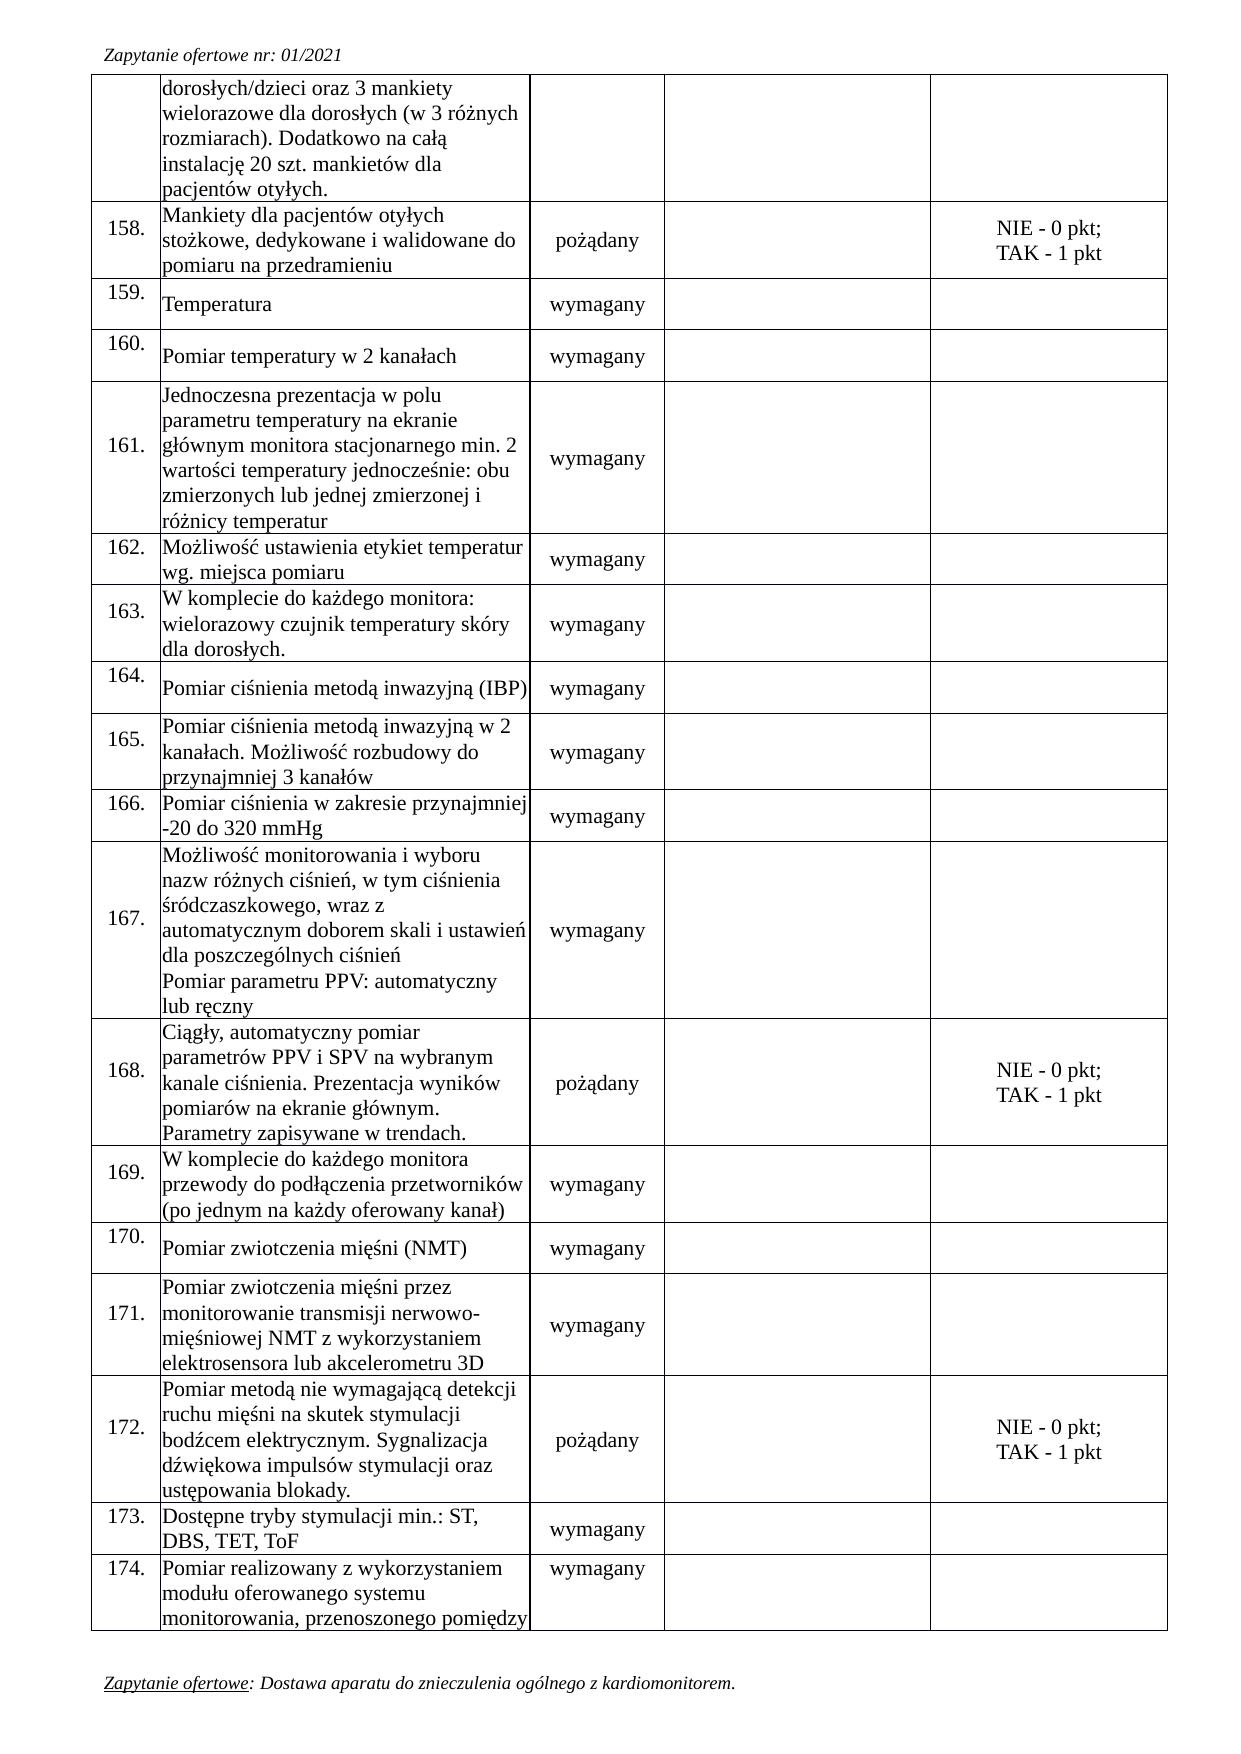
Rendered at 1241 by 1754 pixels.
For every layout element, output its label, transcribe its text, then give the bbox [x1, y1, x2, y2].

table_cell [665, 1555, 930, 1630]
table_cell wymagany [531, 1555, 664, 1630]
table_cell pożądany [531, 1376, 664, 1502]
table_cell wymagany [531, 790, 664, 841]
table_cell wymagany [531, 714, 664, 789]
table_cell wymagany [531, 1503, 664, 1554]
table_cell dorosłych/dzieci oraz 3 mankiety wielorazowe dla dorosłych (w 3 różnych rozmiarach). Dodatkowo na całą instalację 20 szt. mankietów dla pacjentów otyłych. [161, 75, 529, 201]
table_cell [931, 279, 1167, 329]
table_cell NIE - 0 pkt; TAK - 1 pkt [931, 1019, 1167, 1145]
table_cell [931, 662, 1167, 712]
table_cell pożądany [531, 1019, 664, 1145]
table_cell Mankiety dla pacjentów otyłych stożkowe, dedykowane i walidowane do pomiaru na przedramieniu [161, 202, 529, 278]
table_cell [931, 1503, 1167, 1554]
table_cell W komplecie do każdego monitora przewody do podłączenia przetworników (po jednym na każdy oferowany kanał) [161, 1146, 529, 1222]
table_cell [92, 382, 160, 533]
table_cell [931, 330, 1167, 381]
table_cell Pomiar ciśnienia w zakresie przynajmniej -20 do 320 mmHg [161, 790, 529, 841]
table_cell [665, 534, 930, 584]
table_cell [665, 279, 930, 329]
table_cell [665, 714, 930, 789]
table_cell Pomiar realizowany z wykorzystaniem modułu oferowanego systemu monitorowania, przenoszonego pomiędzy [161, 1555, 529, 1630]
table_cell wymagany [531, 534, 664, 584]
table_cell [92, 279, 160, 329]
table_cell [665, 1503, 930, 1554]
table_cell [931, 75, 1167, 201]
table_cell [92, 714, 160, 789]
table_cell [92, 585, 160, 661]
table_cell wymagany [531, 585, 664, 661]
table_cell [92, 1376, 160, 1502]
table_cell [931, 1146, 1167, 1222]
table_cell [92, 330, 160, 381]
table_cell [931, 1223, 1167, 1273]
table_cell [92, 790, 160, 841]
table_cell [665, 662, 930, 712]
table_cell [531, 75, 664, 201]
table_cell [92, 1019, 160, 1145]
table_cell [931, 585, 1167, 661]
table_cell [665, 842, 930, 1018]
table_cell [665, 382, 930, 533]
table_cell [92, 842, 160, 1018]
table_cell [931, 534, 1167, 584]
table_cell Ciągły, automatyczny pomiar parametrów PPV i SPV na wybranym kanale ciśnienia. Prezentacja wyników pomiarów na ekranie głównym. Parametry zapisywane w trendach. [161, 1019, 529, 1145]
table_cell wymagany [531, 842, 664, 1018]
table_cell wymagany [531, 1223, 664, 1273]
table_cell [665, 1019, 930, 1145]
table_cell [92, 1274, 160, 1375]
table_cell wymagany [531, 330, 664, 381]
table_cell [92, 1146, 160, 1222]
table_cell Pomiar zwiotczenia mięśni przez monitorowanie transmisji nerwowo-mięśniowej NMT z wykorzystaniem elektrosensora lub akcelerometru 3D [161, 1274, 529, 1375]
table_cell [931, 790, 1167, 841]
table_cell NIE - 0 pkt; TAK - 1 pkt [931, 1376, 1167, 1502]
table_cell wymagany [531, 279, 664, 329]
table_cell [665, 1274, 930, 1375]
table_cell [92, 202, 160, 278]
table_cell Możliwość monitorowania i wyboru nazw różnych ciśnień, w tym ciśnienia śródczaszkowego, wraz z automatycznym doborem skali i ustawień dla poszczególnych ciśnień Pomiar parametru PPV: automatyczny lub ręczny [161, 842, 529, 1018]
table_cell pożądany [531, 202, 664, 278]
table_cell Pomiar temperatury w 2 kanałach [161, 330, 529, 381]
table_cell Pomiar ciśnienia metodą inwazyjną w 2 kanałach. Możliwość rozbudowy do przynajmniej 3 kanałów [161, 714, 529, 789]
table_cell wymagany [531, 1274, 664, 1375]
table_cell [92, 662, 160, 712]
table_cell Dostępne tryby stymulacji min.: ST, DBS, TET, ToF [161, 1503, 529, 1554]
table_cell Pomiar metodą nie wymagającą detekcji ruchu mięśni na skutek stymulacji bodźcem elektrycznym. Sygnalizacja dźwiękowa impulsów stymulacji oraz ustępowania blokady. [161, 1376, 529, 1502]
table_cell NIE - 0 pkt; TAK - 1 pkt [931, 202, 1167, 278]
table_cell Temperatura [161, 279, 529, 329]
table_cell Pomiar ciśnienia metodą inwazyjną (IBP) [161, 662, 529, 712]
table_cell W komplecie do każdego monitora: wielorazowy czujnik temperatury skóry dla dorosłych. [161, 585, 529, 661]
table_cell [92, 1503, 160, 1554]
table_cell [665, 1376, 930, 1502]
table_cell wymagany [531, 662, 664, 712]
table_cell Pomiar zwiotczenia mięśni (NMT) [161, 1223, 529, 1273]
table_cell [931, 714, 1167, 789]
table_cell [665, 202, 930, 278]
table_cell [665, 75, 930, 201]
table_cell [665, 790, 930, 841]
table_cell [931, 842, 1167, 1018]
table_cell [92, 75, 160, 201]
table_cell [92, 534, 160, 584]
table_cell [665, 1223, 930, 1273]
table_cell [665, 585, 930, 661]
table_cell [665, 1146, 930, 1222]
table_cell wymagany [531, 382, 664, 533]
table_cell [92, 1223, 160, 1273]
table_cell [931, 382, 1167, 533]
table_cell [665, 330, 930, 381]
table_cell [92, 1555, 160, 1630]
table_cell Jednoczesna prezentacja w polu parametru temperatury na ekranie głównym monitora stacjonarnego min. 2 wartości temperatury jednocześnie: obu zmierzonych lub jednej zmierzonej i różnicy temperatur [161, 382, 529, 533]
table_cell [931, 1274, 1167, 1375]
table_cell wymagany [531, 1146, 664, 1222]
table_cell Możliwość ustawienia etykiet temperatur wg. miejsca pomiaru [161, 534, 529, 584]
table_cell [931, 1555, 1167, 1630]
